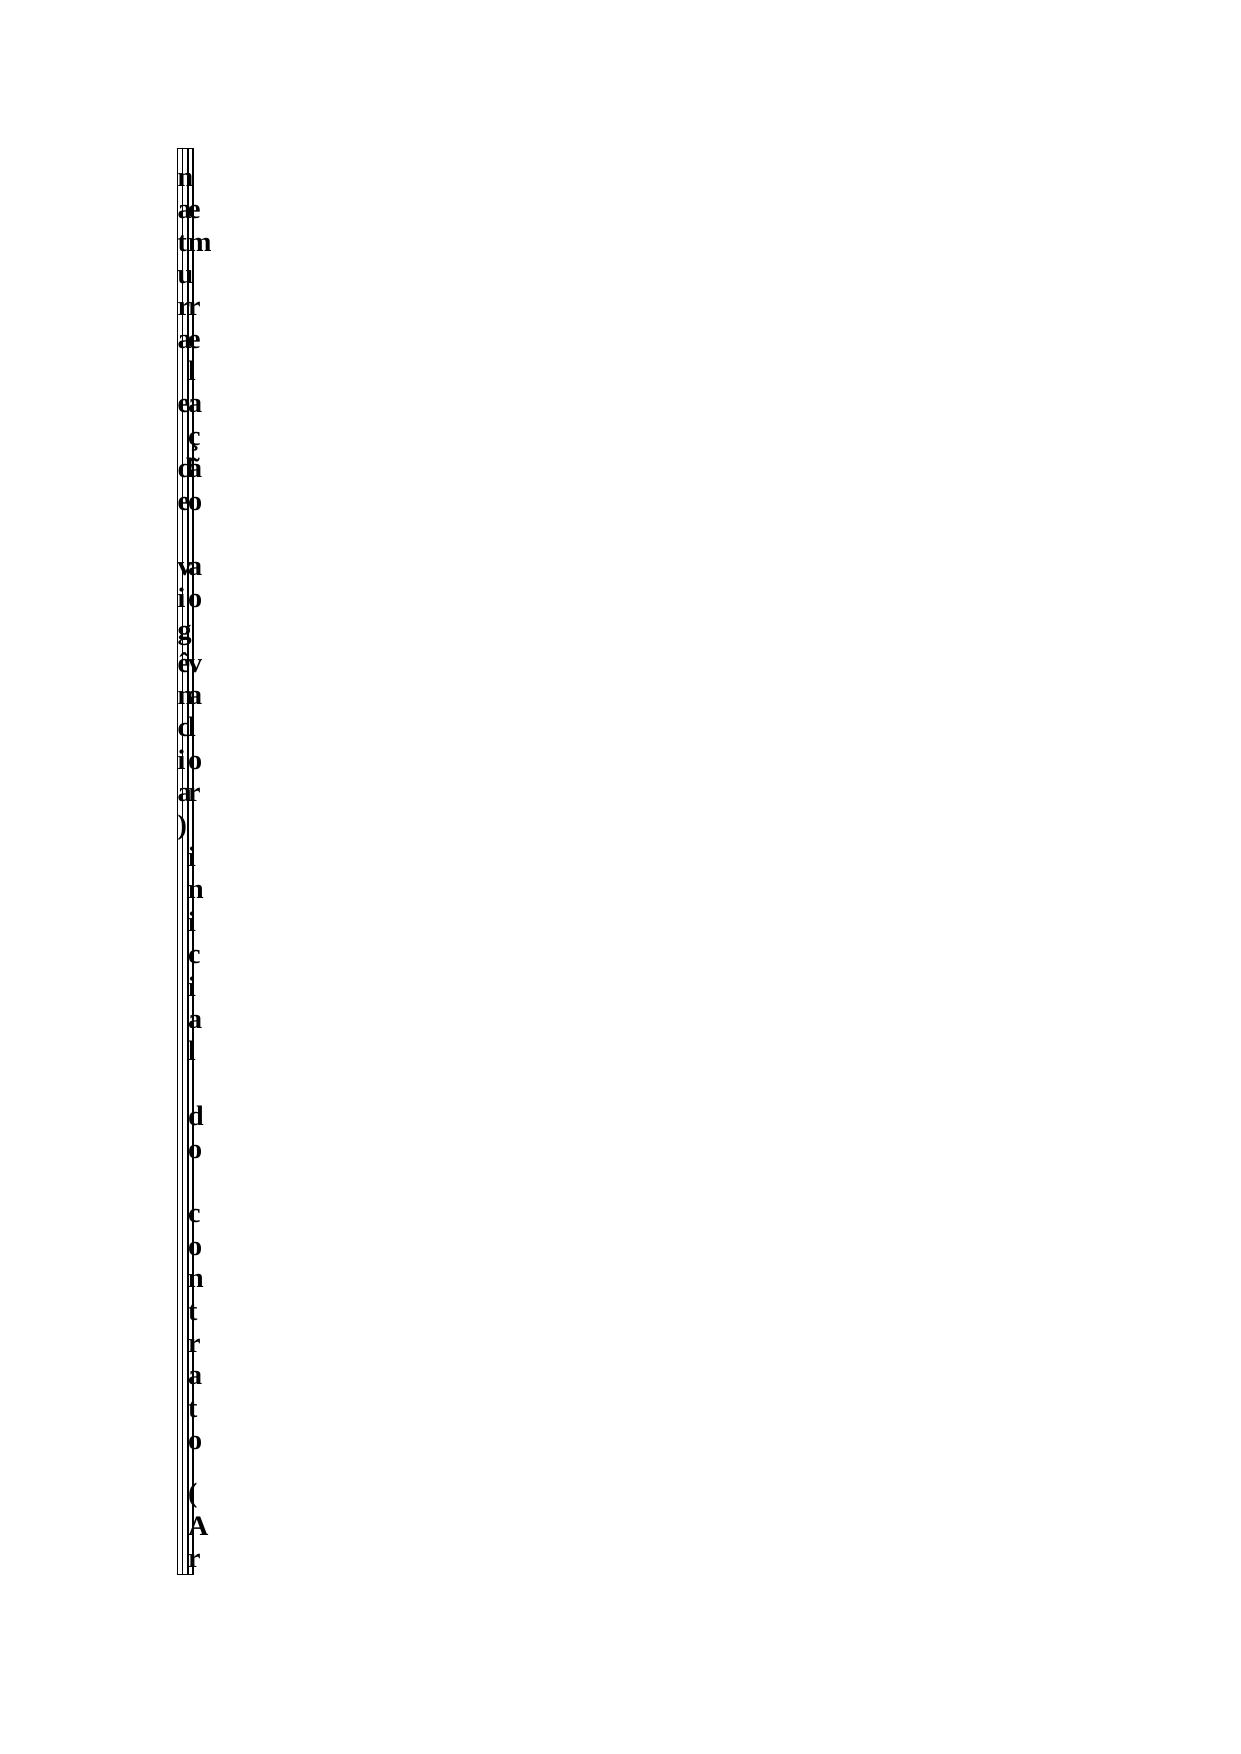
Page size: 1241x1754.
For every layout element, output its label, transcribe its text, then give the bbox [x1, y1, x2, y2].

table_header Contrato/Aditivo/Apostila (Valores, objetos e datas de assinatura e de vigência) [178, 838, 182, 1574]
table_header Valor inicial do contrato e valor de cada aditivo/apostila [183, 800, 187, 1574]
